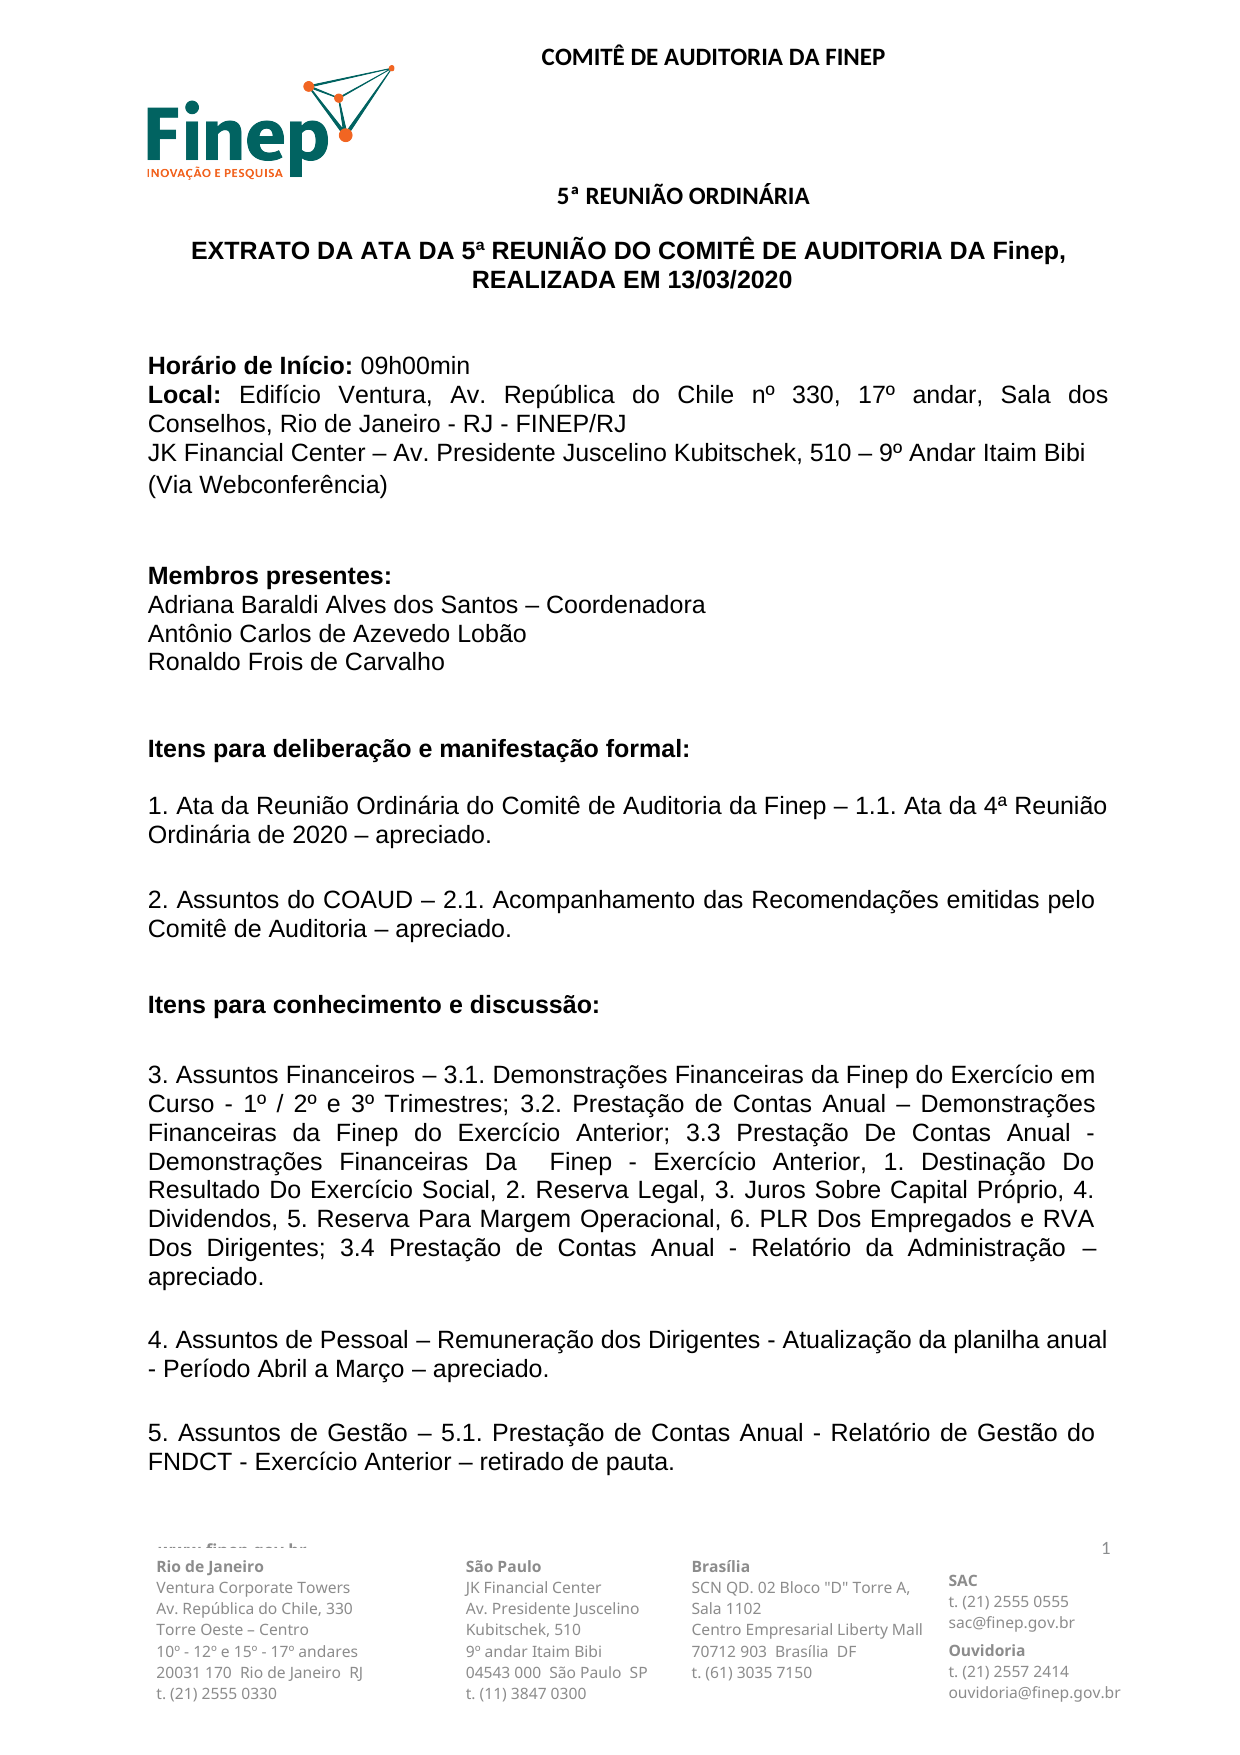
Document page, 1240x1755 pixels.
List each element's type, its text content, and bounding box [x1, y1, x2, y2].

text EXTRATO DA ATA DA 5ª REUNIÃO DO COMITÊ DE AUDITORIA DA Finep, [148, 236, 1110, 265]
text 3. Assuntos Financeiros – 3.1. Demonstrações Financeiras da Finep do Exercício em Curso - 1º / 2º e 3º Trimestres; 3.2. Prestação de Contas Anual – Demonstrações Financeiras da Finep do Exercício Anterior; 3.3 Prestação De Contas Anual - Demonstrações Financeiras Da Finep - Exercício Anterior, 1. Destinação Do Resultado Do Exercício Social, 2. Reserva Legal, 3. Juros Sobre Capital Próprio, 4. Dividendos, 5. Reserva Para Margem Operacional, 6. PLR Dos Empregados e RVA Dos Dirigentes; 3.4 Prestação de Contas Anual - Relatório da Administração – apreciado. [148, 1060, 1096, 1290]
text Itens para deliberação e manifestação formal: [148, 733, 1110, 762]
text Antônio Carlos de Azevedo Lobão [148, 618, 1110, 647]
text Horário de Início: 09h00min [148, 351, 1110, 380]
text (Via Webconferência) [148, 471, 1110, 499]
text 1. Ata da Reunião Ordinária do Comitê de Auditoria da Finep – 1.1. Ata da 4ª Reunião Ordinária de 2020 – apreciado. [148, 791, 1110, 848]
text Itens para conhecimento e discussão: [148, 990, 1110, 1019]
text Local: Edifício Ventura, Av. República do Chile nº 330, 17º andar, Sala dos Conselhos, Rio de Janeiro - RJ - FINEP/RJ [148, 380, 1110, 437]
text Adriana Baraldi Alves dos Santos – Coordenadora [148, 590, 1110, 618]
text 4. Assuntos de Pessoal – Remuneração dos Dirigentes - Atualização da planilha anual - Período Abril a Março – apreciado. [148, 1325, 1110, 1383]
text REALIZADA EM 13/03/2020 [148, 265, 1110, 294]
text JK Financial Center – Av. Presidente Juscelino Kubitschek, 510 – 9º Andar Itaim Bibi [148, 437, 1110, 466]
text 5. Assuntos de Gestão – 5.1. Prestação de Contas Anual - Relatório de Gestão do FNDCT - Exercício Anterior – retirado de pauta. [148, 1418, 1096, 1475]
text Membros presentes: [148, 561, 1110, 590]
text 2. Assuntos do COAUD – 2.1. Acompanhamento das Recomendações emitidas pelo Comitê de Auditoria – apreciado. [148, 885, 1096, 943]
text Ronaldo Frois de Carvalho [148, 647, 1110, 676]
